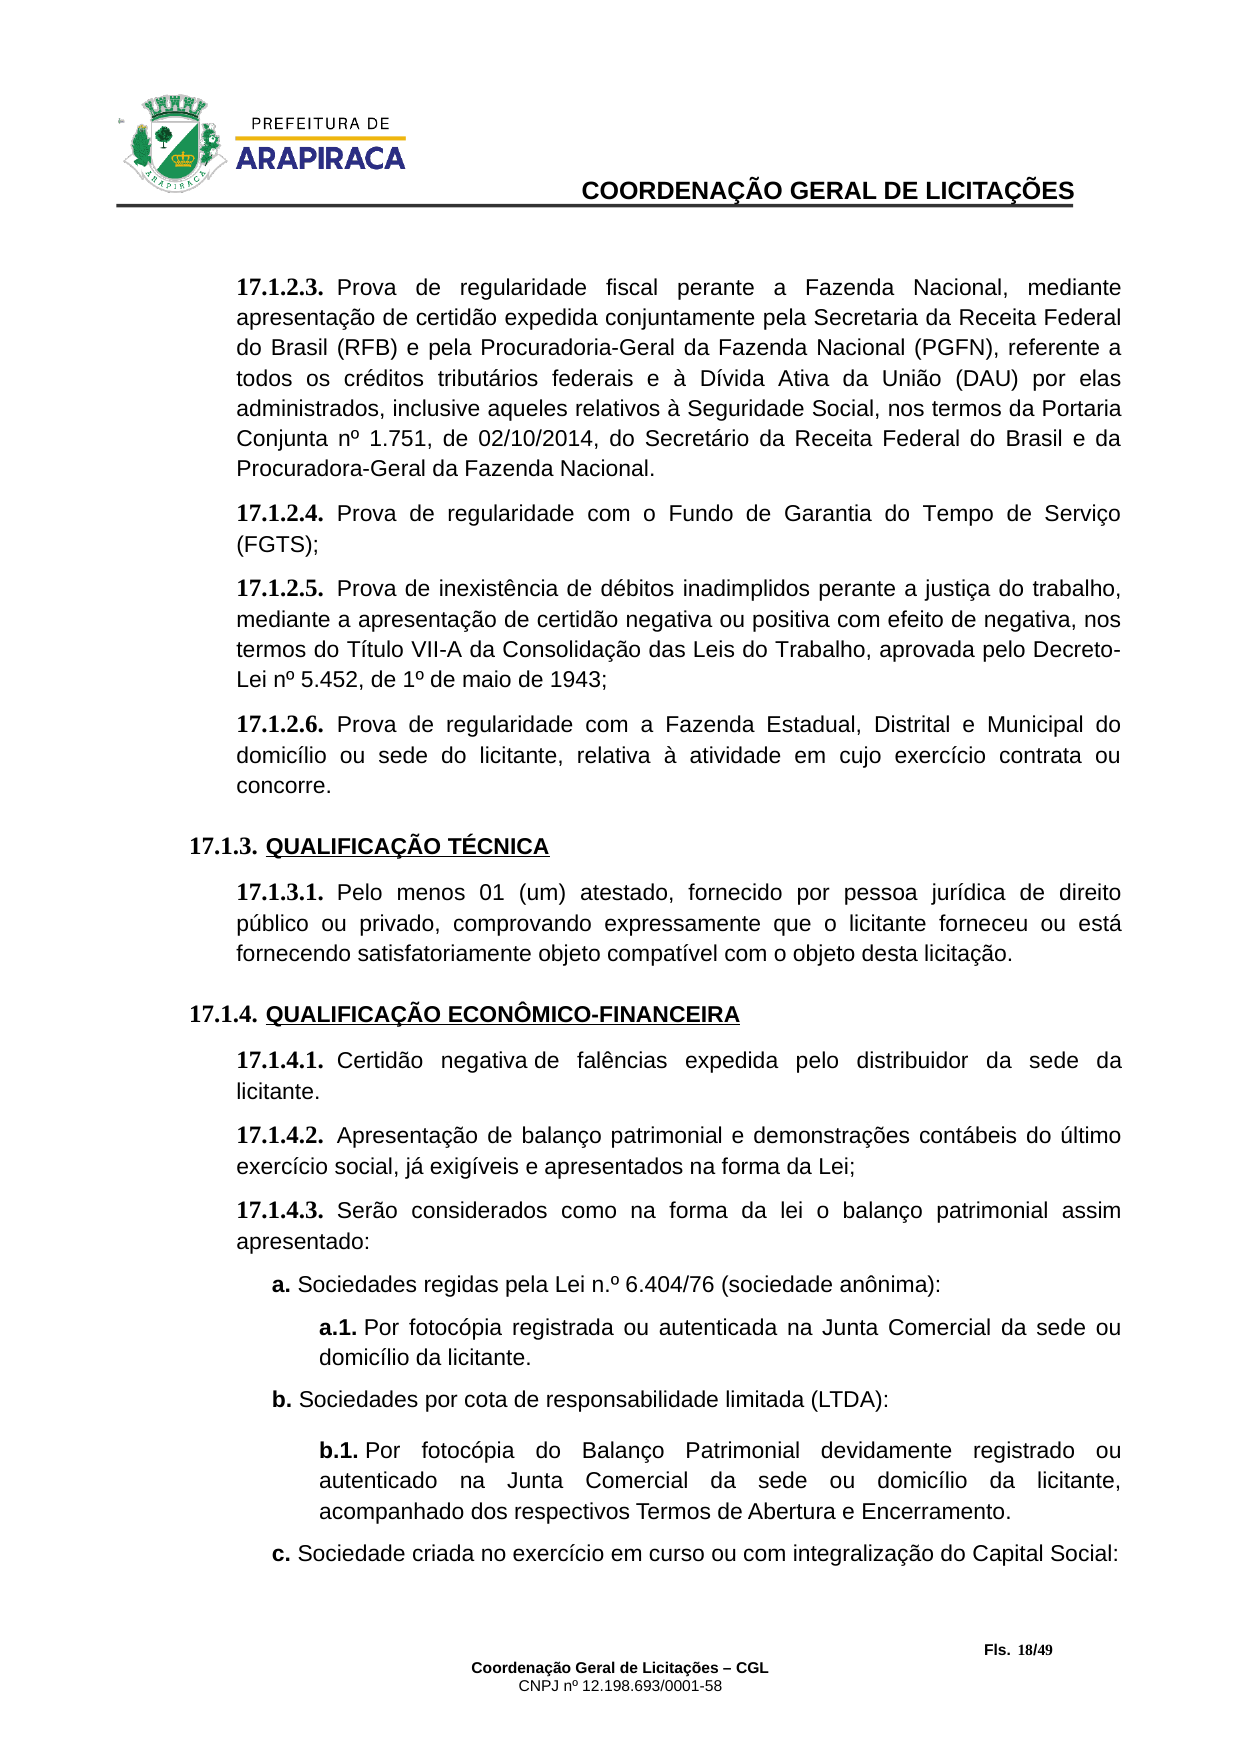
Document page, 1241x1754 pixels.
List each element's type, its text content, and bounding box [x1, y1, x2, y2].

list Serão considerados como na forma da lei o balanço patrimonial assim apresentado: [236, 1196, 1122, 1254]
list QUALIFICAÇÃO ECONÔMICO-FINANCEIRA [189, 999, 1122, 1028]
list Prova de inexistência de débitos inadimplidos perante a justiça do trabalho, mediante a apresentação de certidão negativa ou positiva com efeito de negativa, nos termos do Título VII-A da Consolidação das Leis do Trabalho, aprovada pelo Decreto-Lei nº 5.452, de 1º de maio de 1943; [236, 573, 1122, 693]
list QUALIFICAÇÃO TÉCNICA [189, 831, 1122, 860]
list Sociedades por cota de responsabilidade limitada (LTDA): [272, 1386, 1122, 1413]
list Prova de regularidade fiscal perante a Fazenda Nacional, mediante apresentação de certidão expedida conjuntamente pela Secretaria da Receita Federal do Brasil (RFB) e pela Procuradoria-Geral da Fazenda Nacional (PGFN), referente a todos os créditos tributários federais e à Dívida Ativa da União (DAU) por elas administrados, inclusive aqueles relativos à Seguridade Social, nos termos da Portaria Conjunta nº 1.751, de 02/10/2014, do Secretário da Receita Federal do Brasil e da Procuradora-Geral da Fazenda Nacional. [236, 272, 1122, 482]
list Por fotocópia do Balanço Patrimonial devidamente registrado ou autenticado na Junta Comercial da sede ou domicílio da licitante, acompanhado dos respectivos Termos de Abertura e Encerramento. [319, 1437, 1122, 1524]
list Sociedades regidas pela Lei n.º 6.404/76 (sociedade anônima): [272, 1271, 1122, 1297]
list Prova de regularidade com o Fundo de Garantia do Tempo de Serviço (FGTS); [236, 498, 1122, 557]
list Por fotocópia registrada ou autenticada na Junta Comercial da sede ou domicílio da licitante. [319, 1314, 1122, 1370]
list Certidão negativa de falências expedida pelo distribuidor da sede da licitante. [236, 1045, 1122, 1104]
list Sociedade criada no exercício em curso ou com integralização do Capital Social: [272, 1540, 1122, 1567]
list Pelo menos 01 (um) atestado, fornecido por pessoa jurídica de direito público ou privado, comprovando expressamente que o licitante forneceu ou está fornecendo satisfatoriamente objeto compatível com o objeto desta licitação. [236, 877, 1122, 966]
list Prova de regularidade com a Fazenda Estadual, Distrital e Municipal do domicílio ou sede do licitante, relativa à atividade em cujo exercício contrata ou concorre. [236, 709, 1122, 798]
list Apresentação de balanço patrimonial e demonstrações contábeis do último exercício social, já exigíveis e apresentados na forma da Lei; [236, 1120, 1122, 1179]
picture [118, 91, 412, 197]
